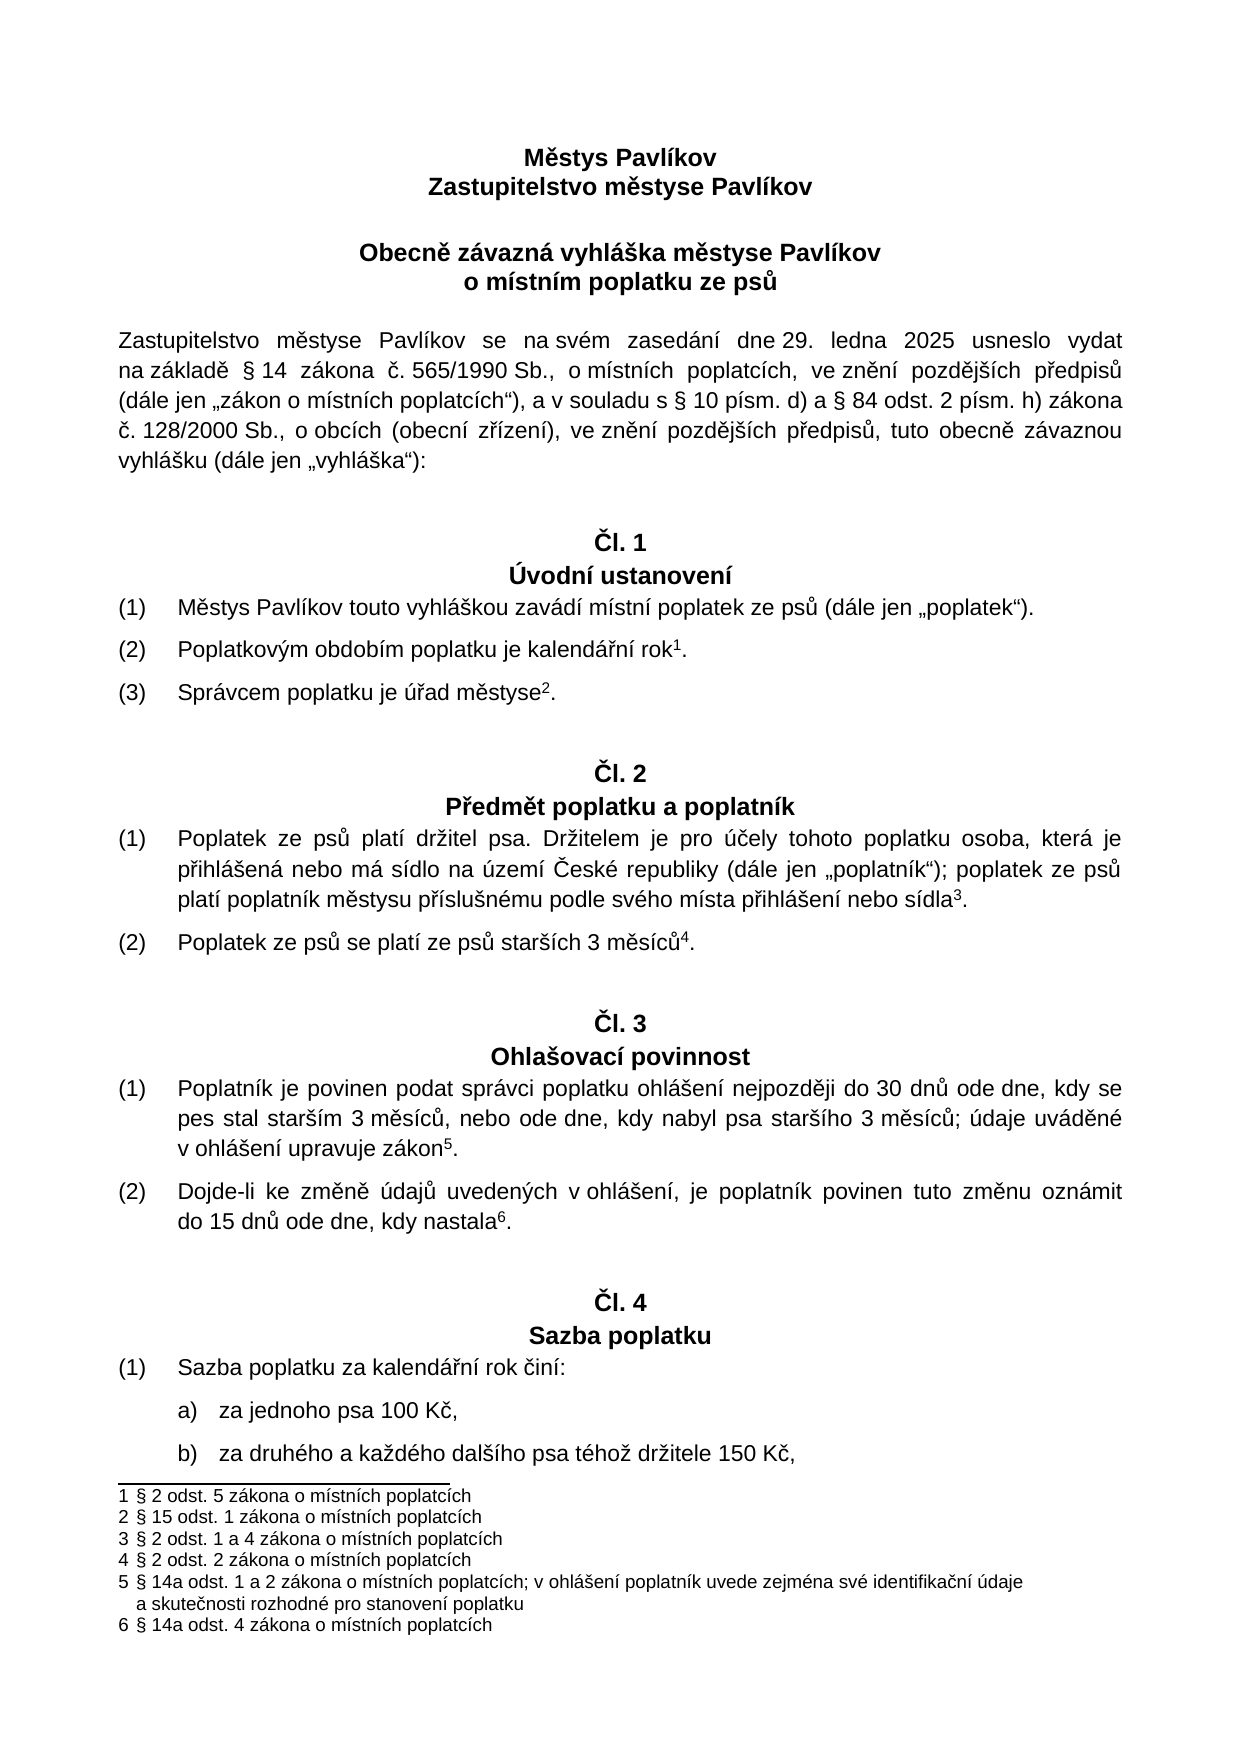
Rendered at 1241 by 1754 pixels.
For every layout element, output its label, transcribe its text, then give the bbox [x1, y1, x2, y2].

list § 14a odst. 1 a 2 zákona o místních poplatcích; v ohlášení poplatník uvede zejména své identifikační údaje a skutečnosti rozhodné pro stanovení poplatku [118, 1571, 1122, 1614]
list § 15 odst. 1 zákona o místních poplatcích [118, 1506, 1122, 1528]
list § 14a odst. 4 zákona o místních poplatcích [118, 1614, 1122, 1635]
list § 2 odst. 1 a 4 zákona o místních poplatcích [118, 1528, 1122, 1549]
list Městys Pavlíkov touto vyhláškou zavádí místní poplatek ze psů (dále jen „poplatek“). [118, 594, 1122, 620]
subtitle Čl. 4 Sazba poplatku [118, 1288, 1122, 1350]
list Poplatek ze psů se platí ze psů starších 3 měsíců. [118, 928, 1122, 955]
list Sazba poplatku za kalendářní rok činí: [118, 1354, 1122, 1381]
list za jednoho psa 100 Kč, [177, 1397, 1122, 1423]
subtitle Obecně závazná vyhláška městyse Pavlíkov o místním poplatku ze psů [118, 238, 1122, 295]
subtitle Čl. 3 Ohlašovací povinnost [118, 1009, 1122, 1071]
list § 2 odst. 5 zákona o místních poplatcích [118, 1484, 1122, 1506]
subtitle Čl. 2 Předmět poplatku a poplatník [118, 759, 1122, 821]
list Poplatek ze psů platí držitel psa. Držitelem je pro účely tohoto poplatku osoba, která je přihlášená nebo má sídlo na území České republiky (dále jen „poplatník“); poplatek ze psů platí poplatník městysu příslušnému podle svého místa přihlášení nebo sídla. [118, 825, 1122, 912]
list Poplatník je povinen podat správci poplatku ohlášení nejpozději do 30 dnů ode dne, kdy se pes stal starším 3 měsíců, nebo ode dne, kdy nabyl psa staršího 3 měsíců; údaje uváděné v ohlášení upravuje zákon. [118, 1075, 1122, 1162]
text Zastupitelstvo městyse Pavlíkov se na svém zasedání dne 29. ledna 2025 usneslo vydat na základě § 14 zákona č. 565/1990 Sb., o místních poplatcích, ve znění pozdějších předpisů (dále jen „zákon o místních poplatcích“), a v souladu s § 10 písm. d) a § 84 odst. 2 písm. h) zákona č. 128/2000 Sb., o obcích (obecní zřízení), ve znění pozdějších předpisů, tuto obecně závaznou vyhlášku (dále jen „vyhláška“): [118, 327, 1122, 474]
list za druhého a každého dalšího psa téhož držitele 150 Kč, [177, 1440, 1122, 1466]
list § 2 odst. 2 zákona o místních poplatcích [118, 1549, 1122, 1571]
subtitle Čl. 1 Úvodní ustanovení [118, 528, 1122, 589]
list Dojde-li ke změně údajů uvedených v ohlášení, je poplatník povinen tuto změnu oznámit do 15 dnů ode dne, kdy nastala. [118, 1178, 1122, 1234]
list Správcem poplatku je úřad městyse. [118, 679, 1122, 706]
list Poplatkovým obdobím poplatku je kalendářní rok. [118, 636, 1122, 663]
text Městys Pavlíkov Zastupitelstvo městyse Pavlíkov [118, 143, 1122, 201]
